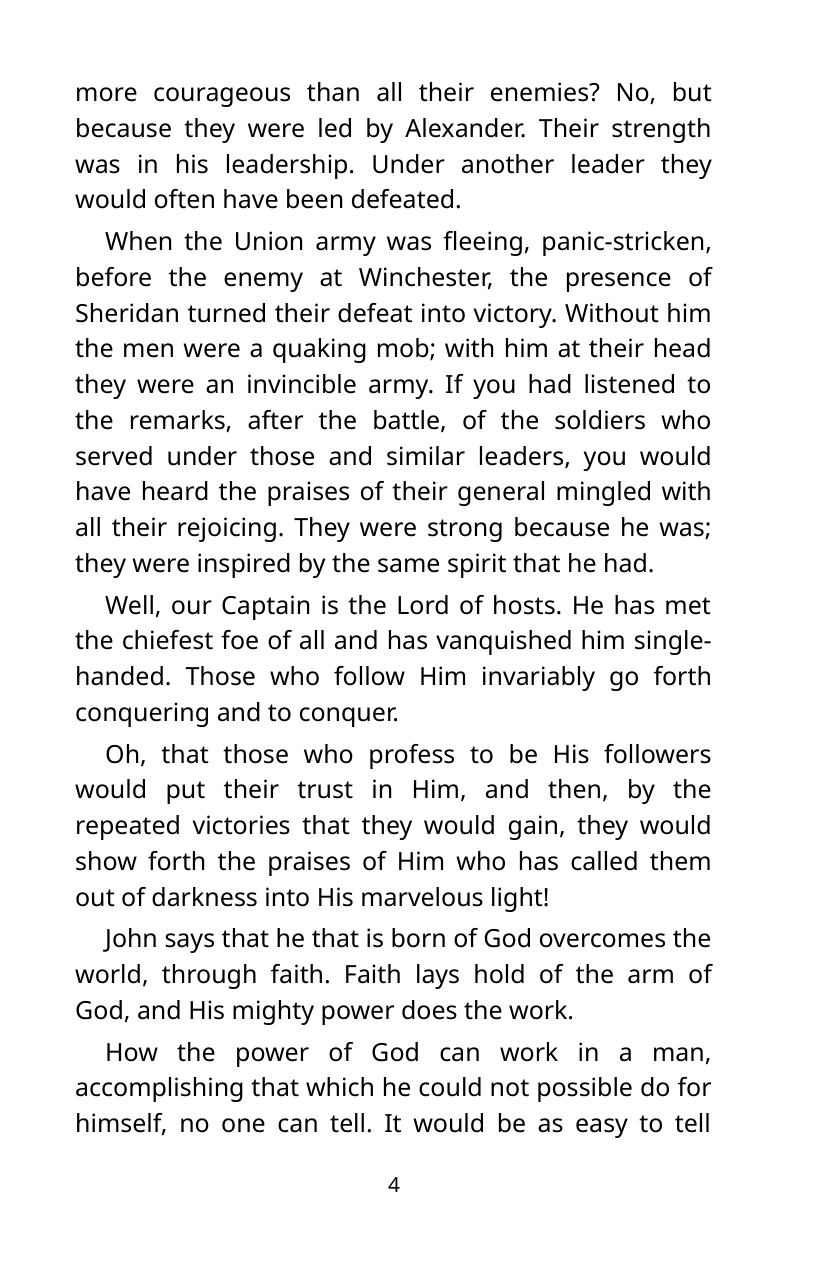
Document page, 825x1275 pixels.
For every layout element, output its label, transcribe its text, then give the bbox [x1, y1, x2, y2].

text more courageous than all their enemies? No, but because they were led by Alexander. Their strength was in his leadership. Under another leader they would often have been defeated. [75, 75, 712, 216]
text John says that he that is born of God overcomes the world, through faith. Faith lays hold of the arm of God, and His mighty power does the work. [75, 921, 712, 1026]
text Well, our Captain is the Lord of hosts. He has met the chiefest foe of all and has vanquished him single-handed. Those who follow Him invariably go forth conquering and to conquer. [75, 587, 712, 728]
text When the Union army was fleeing, panic-stricken, before the enemy at Winchester, the presence of Sheridan turned their defeat into victory. Without him the men were a quaking mob; with him at their head they were an invincible army. If you had listened to the remarks, after the battle, of the soldiers who served under those and similar leaders, you would have heard the praises of their general mingled with all their rejoicing. They were strong because he was; they were inspired by the same spirit that he had. [75, 224, 712, 579]
text How the power of God can work in a man, accomplishing that which he could not possible do for himself, no one can tell. It would be as easy to tell [75, 1034, 712, 1140]
text Oh, that those who profess to be His followers would put their trust in Him, and then, by the repeated victories that they would gain, they would show forth the praises of Him who has called them out of darkness into His marvelous light! [75, 736, 712, 913]
